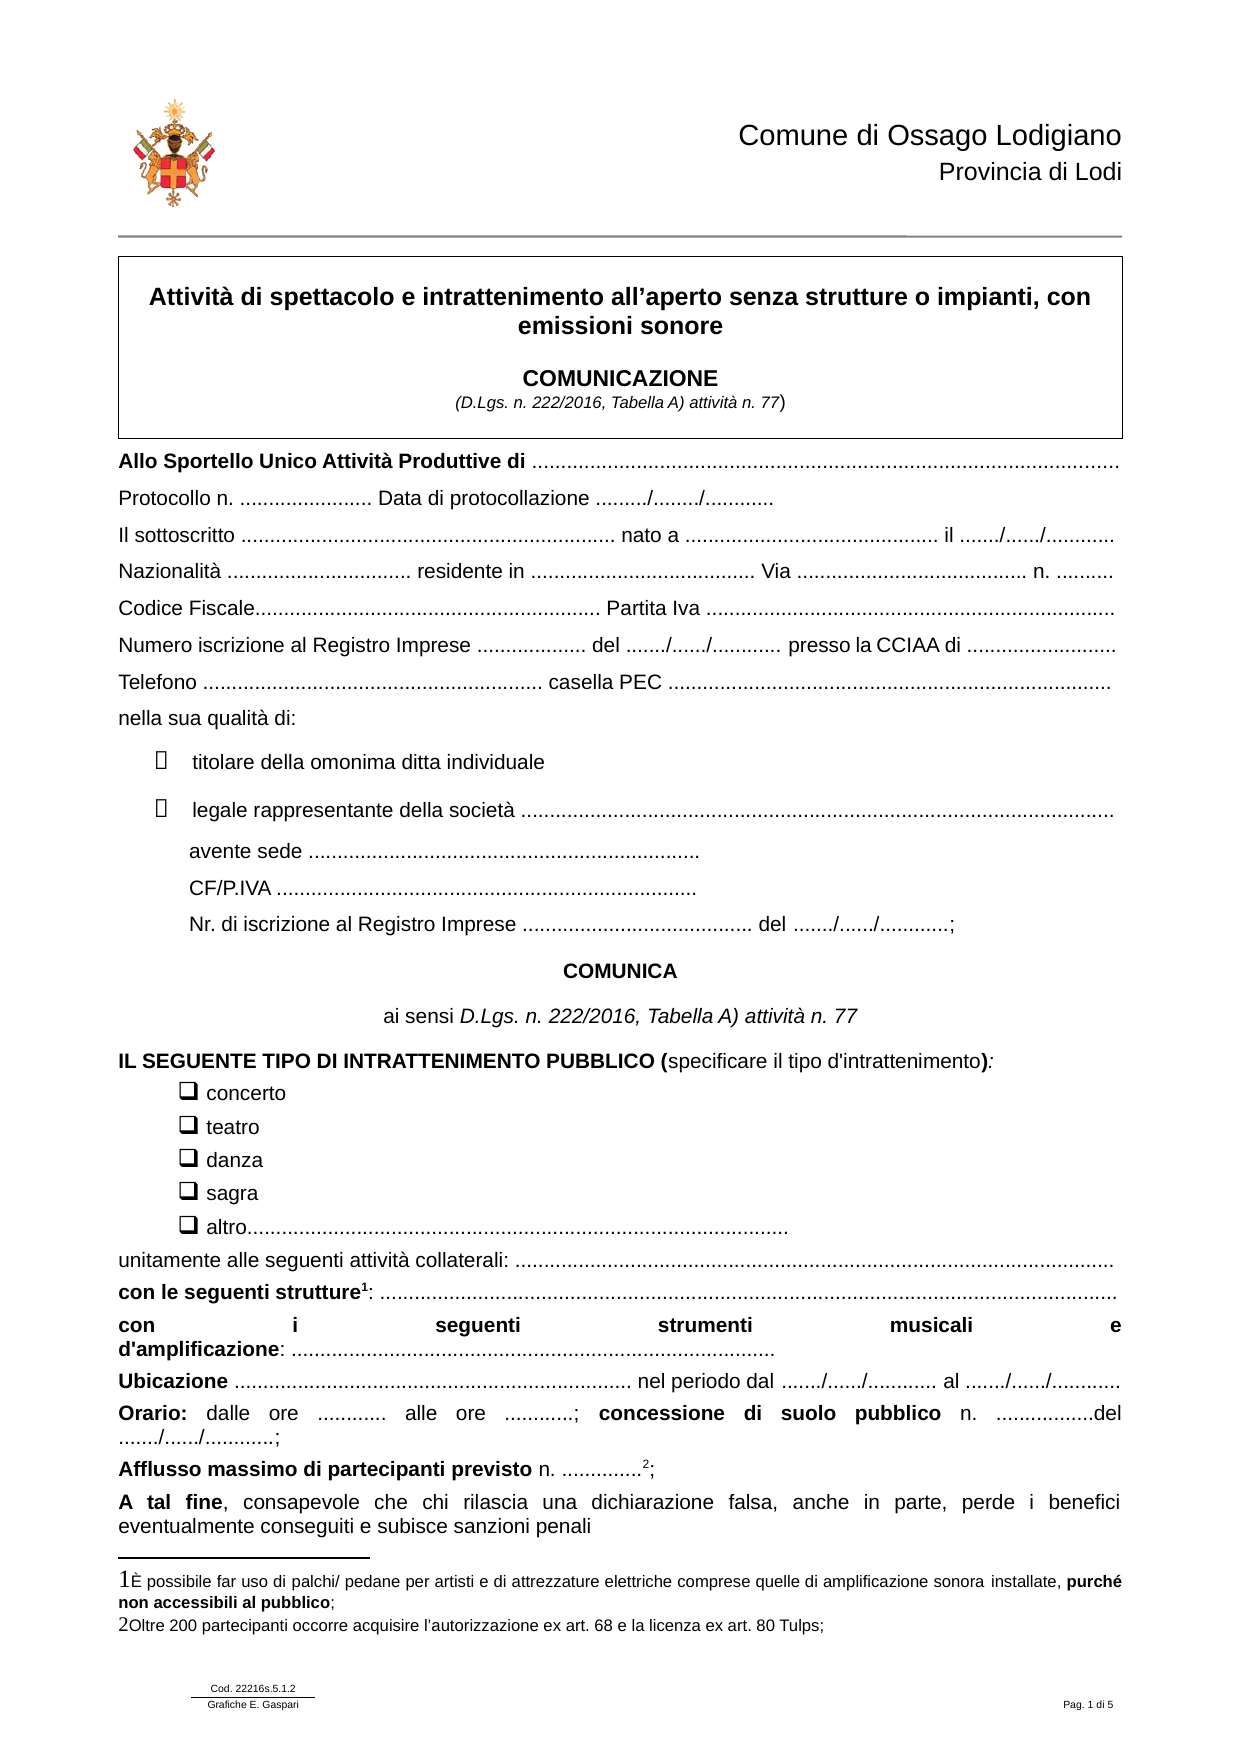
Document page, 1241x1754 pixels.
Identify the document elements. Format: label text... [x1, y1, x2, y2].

text Codice Fiscale............................................................ Partita Iva ....................................................................... [118, 596, 1122, 620]
table_header Attività di spettacolo e intrattenimento all’aperto senza strutture o impianti, con emissioni sonore COMUNICAZIONE (D.Lgs. n. 222/2016, Tabella A) attività n. 77) [119, 257, 1122, 437]
text avente sede .................................................................... [189, 839, 1122, 863]
text A tal fine, consapevole che chi rilascia una dichiarazione falsa, anche in parte, perde i benefici eventualmente conseguiti e subisce sanzioni penali [118, 1489, 1122, 1537]
text Orario: dalle ore ............ alle ore ............; concessione di suolo pubblico n. .................del ......./....../............; [118, 1401, 1122, 1449]
text con i seguenti strumenti musicali e d'amplificazione: .................................................................................... [118, 1312, 1122, 1360]
text Oltre 200 partecipanti occorre acquisire l’autorizzazione ex art. 68 e la licenza ex art. 80 Tulps; [118, 1612, 1122, 1636]
text  danza [177, 1148, 1122, 1173]
text Ubicazione ..................................................................... nel periodo dal ......./....../............ al ......./....../............ [118, 1369, 1122, 1393]
text  teatro [177, 1114, 1122, 1139]
text Afflusso massimo di partecipanti previsto n. ..............; [118, 1457, 1122, 1481]
text Telefono ........................................................... casella PEC ............................................................................. [118, 669, 1122, 693]
text  sagra [177, 1181, 1122, 1206]
text Nr. di iscrizione al Registro Imprese ........................................ del ......./....../............; [189, 912, 1122, 936]
text Il sottoscritto ................................................................. nato a ............................................ il ......./....../............ [118, 522, 1122, 546]
text Numero iscrizione al Registro Imprese ................... del ......./....../............ presso la CCIAA di .......................... [118, 633, 1122, 657]
text  titolare della omonima ditta individuale [153, 743, 1122, 777]
text  concerto [177, 1081, 1122, 1106]
text unitamente alle seguenti attività collaterali: ........................................................................................................ [118, 1248, 1122, 1272]
text È possibile far uso di palchi/ pedane per artisti e di attrezzature elettriche comprese quelle di amplificazione sonora installate, purché non accessibili al pubblico; [118, 1564, 1122, 1612]
text nella sua qualità di: [118, 706, 1122, 730]
picture [122, 87, 224, 219]
text COMUNICA [118, 959, 1122, 983]
text CF/P.IVA ......................................................................... [189, 875, 1122, 899]
text Comune di Ossago Lodigiano [224, 118, 1122, 152]
text Protocollo n. ....................... Data di protocollazione ........./......../............ [118, 486, 1122, 509]
text Allo Sportello Unico Attività Produttive di [118, 449, 1122, 473]
text con le seguenti strutture: ................................................................................................................................ [118, 1280, 1122, 1304]
text ai sensi D.Lgs. n. 222/2016, Tabella A) attività n. 77 [118, 1004, 1122, 1028]
text IL SEGUENTE TIPO DI INTRATTENIMENTO PUBBLICO (specificare il tipo d'intrattenimento): [118, 1049, 1122, 1073]
text  legale rappresentante della società ....................................................................................................... [153, 791, 1122, 825]
text Provincia di Lodi [224, 157, 1122, 185]
text  altro.............................................................................................. [177, 1214, 1122, 1239]
text Nazionalità ................................ residente in ....................................... Via ........................................ n. .......... [118, 559, 1122, 583]
